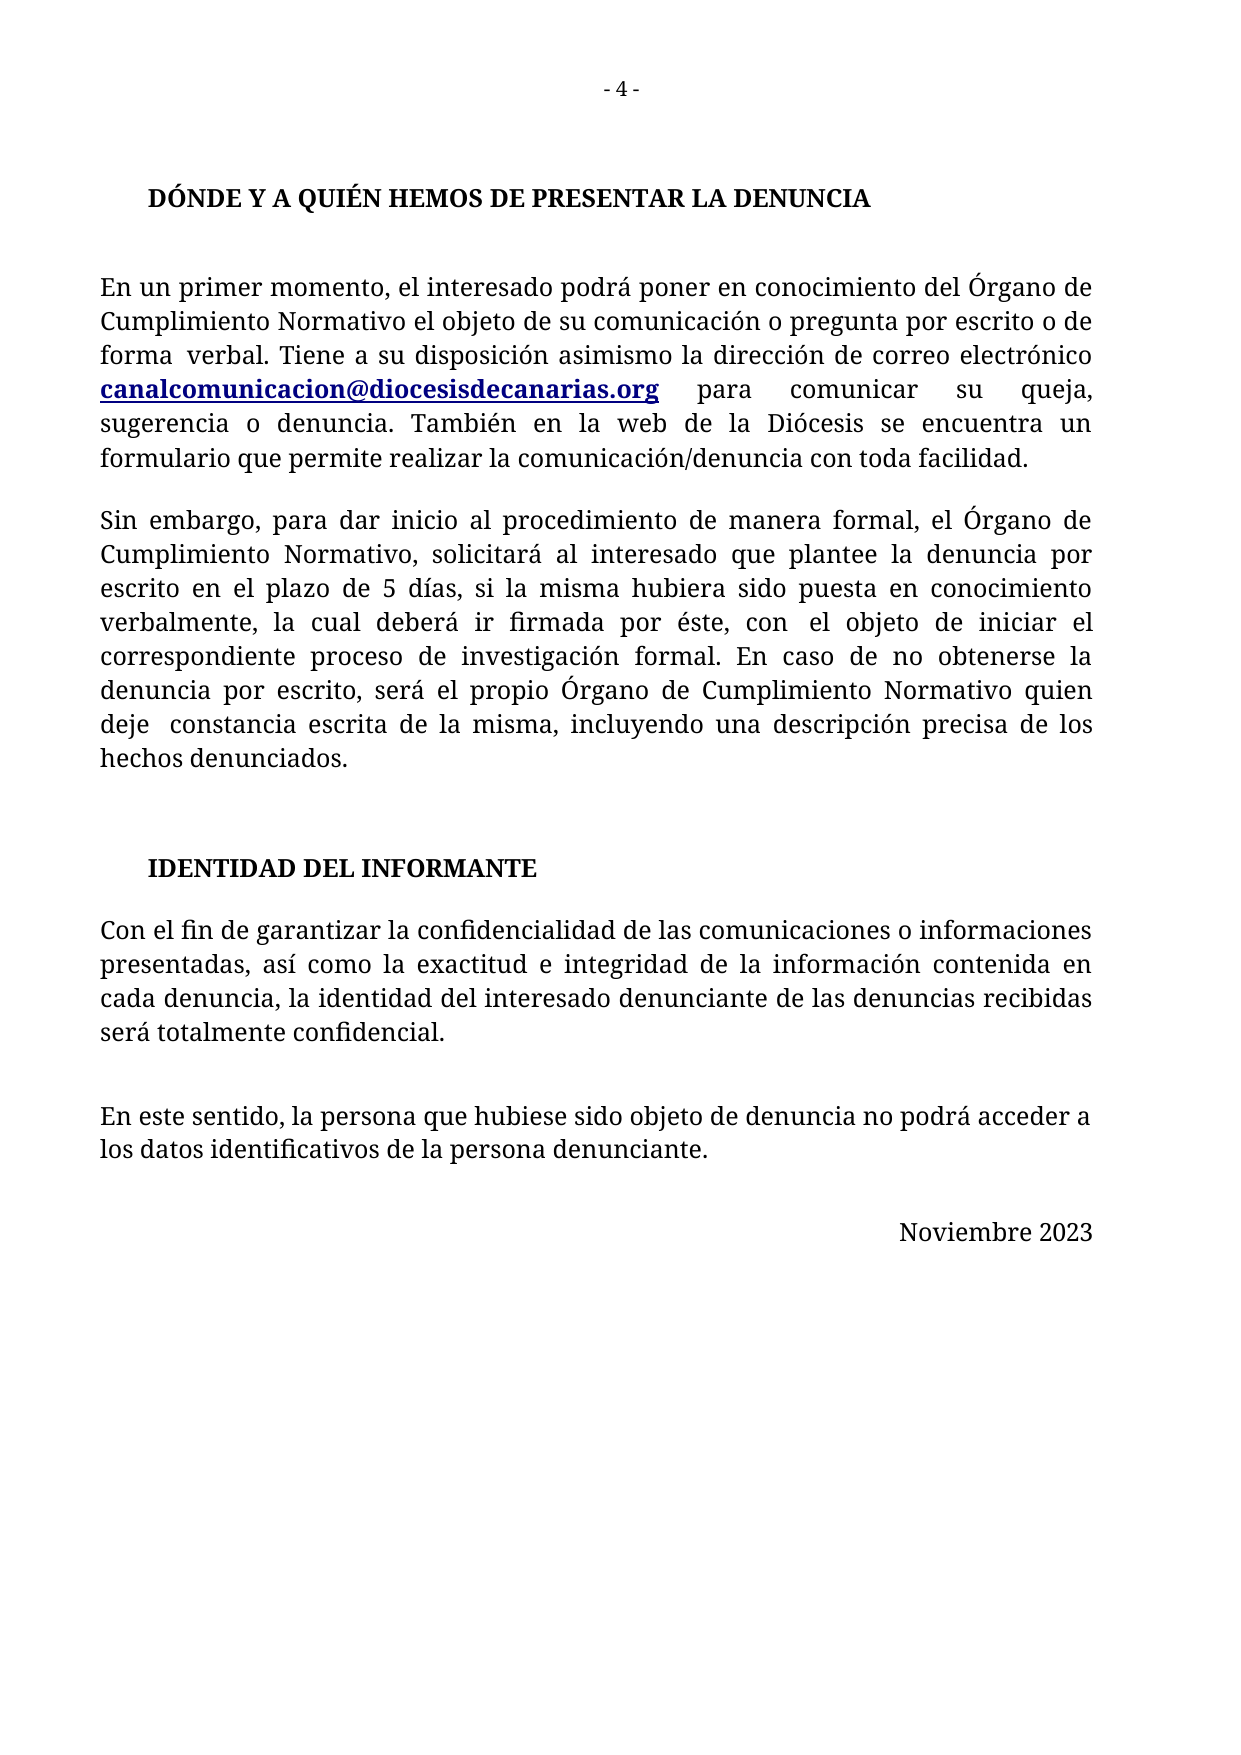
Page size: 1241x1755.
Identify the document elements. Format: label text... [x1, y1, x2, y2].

text Sin embargo, para dar inicio al procedimiento de manera formal, el Órgano de Cumplimiento Normativo, solicitará al interesado que plantee la denuncia por escrito en el plazo de 5 días, si la misma hubiera sido puesta en conocimiento verbalmente, la cual deberá ir firmada por éste, con el objeto de iniciar el correspondiente proceso de investigación formal. En caso de no obtenerse la denuncia por escrito, será el propio Órgano de Cumplimiento Normativo quien deje constancia escrita de la misma, incluyendo una descripción precisa de los hechos denunciados. [100, 502, 1094, 775]
text En este sentido, la persona que hubiese sido objeto de denuncia no podrá acceder a los datos identificativos de la persona denunciante. [100, 1098, 1093, 1166]
text En un primer momento, el interesado podrá poner en conocimiento del Órgano de Cumplimiento Normativo el objeto de su comunicación o pregunta por escrito o de forma verbal. Tiene a su disposición asimismo la dirección de correo electrónico canalcomunicacion@diocesisdecanarias.org para comunicar su queja, sugerencia o denuncia. También en la web de la Diócesis se encuentra un formulario que permite realizar la comunicación/denuncia con toda facilidad. [100, 270, 1093, 474]
subtitle DÓNDE Y A QUIÉN HEMOS DE PRESENTAR LA DENUNCIA [148, 181, 1105, 215]
subtitle IDENTIDAD DEL INFORMANTE [148, 851, 1105, 885]
text Noviembre 2023 [100, 1215, 1093, 1249]
text Con el fin de garantizar la confidencialidad de las comunicaciones o informaciones presentadas, así como la exactitud e integridad de la información contenida en cada denuncia, la identidad del interesado denunciante de las denuncias recibidas será totalmente confidencial. [100, 913, 1093, 1049]
